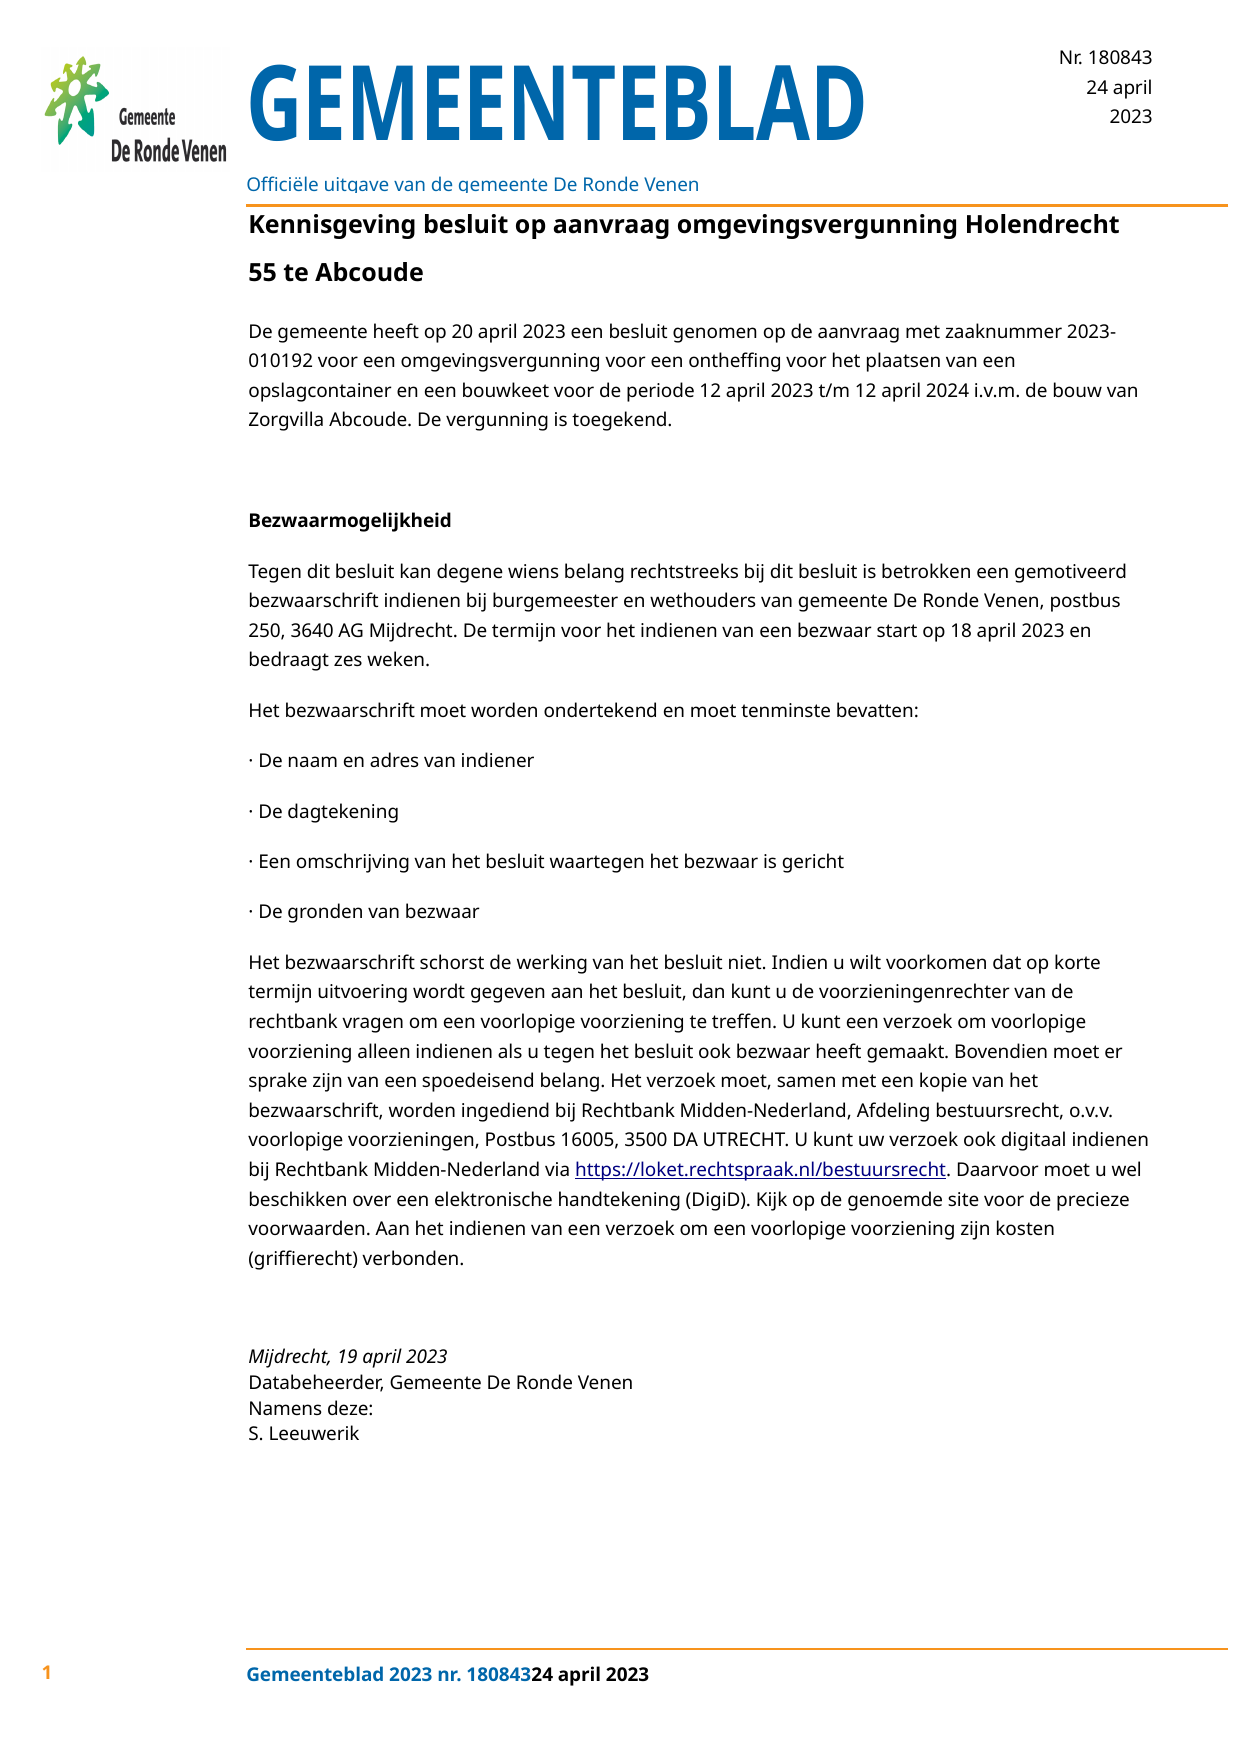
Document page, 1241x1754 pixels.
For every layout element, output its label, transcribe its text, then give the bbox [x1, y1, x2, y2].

text Kennisgeving besluit op aanvraag omgevingsvergunning Holendrecht 55 te Abcoude [248, 207, 1152, 288]
text Mijdrecht, 19 april 2023 [248, 1343, 1152, 1369]
text Het bezwaarschrift schorst de werking van het besluit niet. Indien u wilt voorkomen dat op korte termijn uitvoering wordt gegeven aan het besluit, dan kunt u de voorzieningenrechter van de rechtbank vragen om een voorlopige voorziening te treffen. U kunt een verzoek om voorlopige voorziening alleen indienen als u tegen het besluit ook bezwaar heeft gemaakt. Bovendien moet er sprake zijn van een spoedeisend belang. Het verzoek moet, samen met een kopie van het bezwaarschrift, worden ingediend bij Rechtbank Midden-Nederland, Afdeling bestuursrecht, o.v.v. voorlopige voorzieningen, Postbus 16005, 3500 DA UTRECHT. U kunt uw verzoek ook digitaal indienen bij Rechtbank Midden-Nederland via https://loket.rechtspraak.nl/bestuursrecht. Daarvoor moet u wel beschikken over een elektronische handtekening (DigiD). Kijk op de genoemde site voor de precieze voorwaarden. Aan het indienen van een verzoek om een voorlopige voorziening zijn kosten (griffierecht) verbonden. [248, 949, 1152, 1271]
text Het bezwaarschrift moet worden ondertekend en moet tenminste bevatten: [248, 697, 1152, 723]
text Tegen dit besluit kan degene wiens belang rechtstreeks bij dit besluit is betrokken een gemotiveerd bezwaarschrift indienen bij burgemeester en wethouders van gemeente De Ronde Venen, postbus 250, 3640 AG Mijdrecht. De termijn voor het indienen van een bezwaar start op 18 april 2023 en bedraagt zes weken. [248, 558, 1152, 672]
text Bezwaarmogelijkheid [248, 507, 1152, 533]
picture [41, 47, 231, 172]
text · De gronden van bezwaar [248, 899, 1152, 924]
text · De dagtekening [248, 798, 1152, 824]
text · Een omschrijving van het besluit waartegen het bezwaar is gericht [248, 848, 1152, 874]
text S. Leeuwerik [248, 1420, 1152, 1446]
text Databeheerder, Gemeente De Ronde Venen [248, 1369, 1152, 1395]
text De gemeente heeft op 20 april 2023 een besluit genomen op de aanvraag met zaaknummer 2023-010192 voor een omgevingsvergunning voor een ontheffing voor het plaatsen van een opslagcontainer en een bouwkeet voor de periode 12 april 2023 t/m 12 april 2024 i.v.m. de bouw van Zorgvilla Abcoude. De vergunning is toegekend. [248, 318, 1152, 432]
text Namens deze: [248, 1395, 1152, 1420]
text · De naam en adres van indiener [248, 747, 1152, 773]
